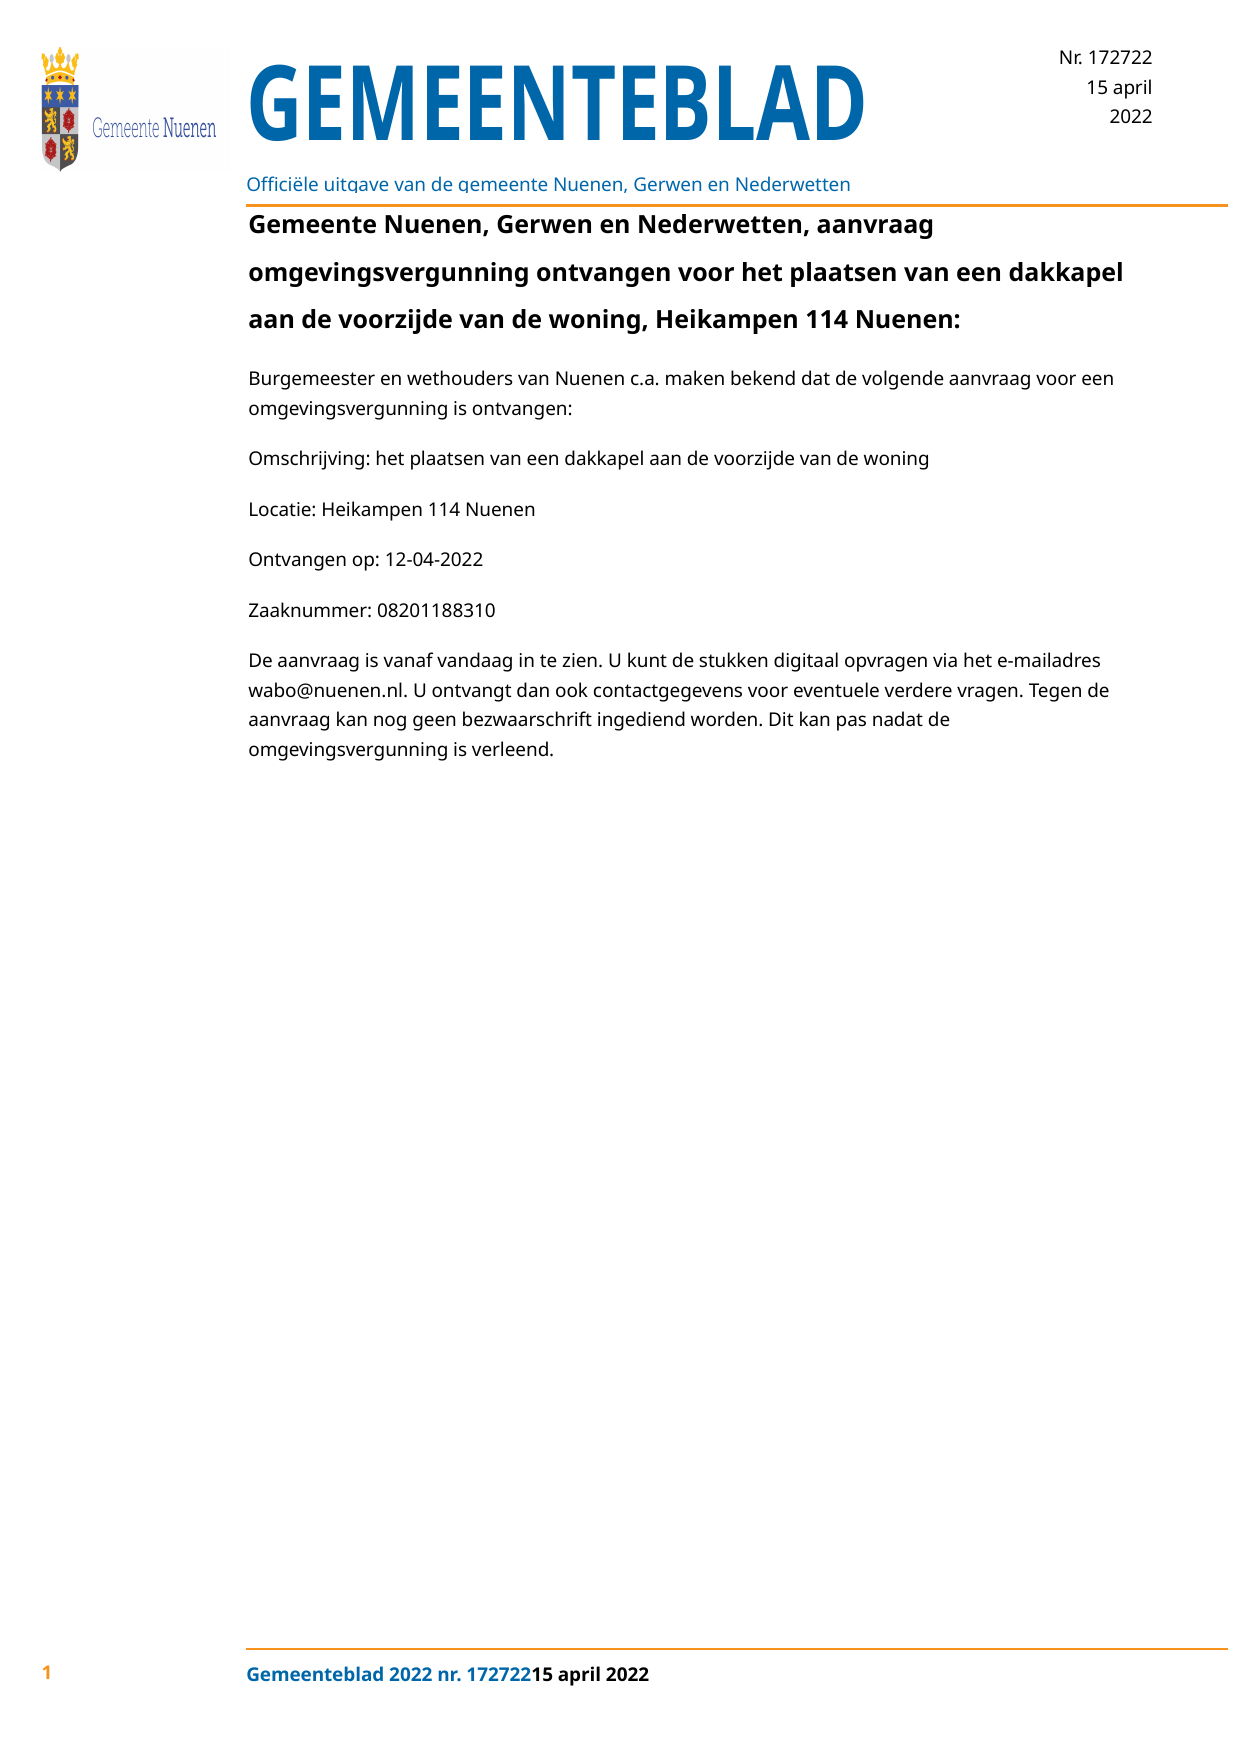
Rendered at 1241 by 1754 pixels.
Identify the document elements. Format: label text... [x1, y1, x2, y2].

text Burgemeester en wethouders van Nuenen c.a. maken bekend dat de volgende aanvraag voor een omgevingsvergunning is ontvangen: [248, 366, 1152, 421]
text Gemeente Nuenen, Gerwen en Nederwetten, aanvraag omgevingsvergunning ontvangen voor het plaatsen van een dakkapel aan de voorzijde van de woning, Heikampen 114 Nuenen: [248, 207, 1152, 336]
text Omschrijving: het plaatsen van een dakkapel aan de voorzijde van de woning [248, 446, 1152, 471]
text Locatie: Heikampen 114 Nuenen [248, 496, 1152, 522]
text De aanvraag is vanaf vandaag in te zien. U kunt de stukken digitaal opvragen via het e-mailadres wabo@nuenen.nl. U ontvangt dan ook contactgegevens voor eventuele verdere vragen. Tegen de aanvraag kan nog geen bezwaarschrift ingediend worden. Dit kan pas nadat de omgevingsvergunning is verleend. [248, 647, 1152, 762]
picture [41, 47, 231, 172]
text Zaaknummer: 08201188310 [248, 597, 1152, 622]
text Ontvangen op: 12-04-2022 [248, 546, 1152, 572]
